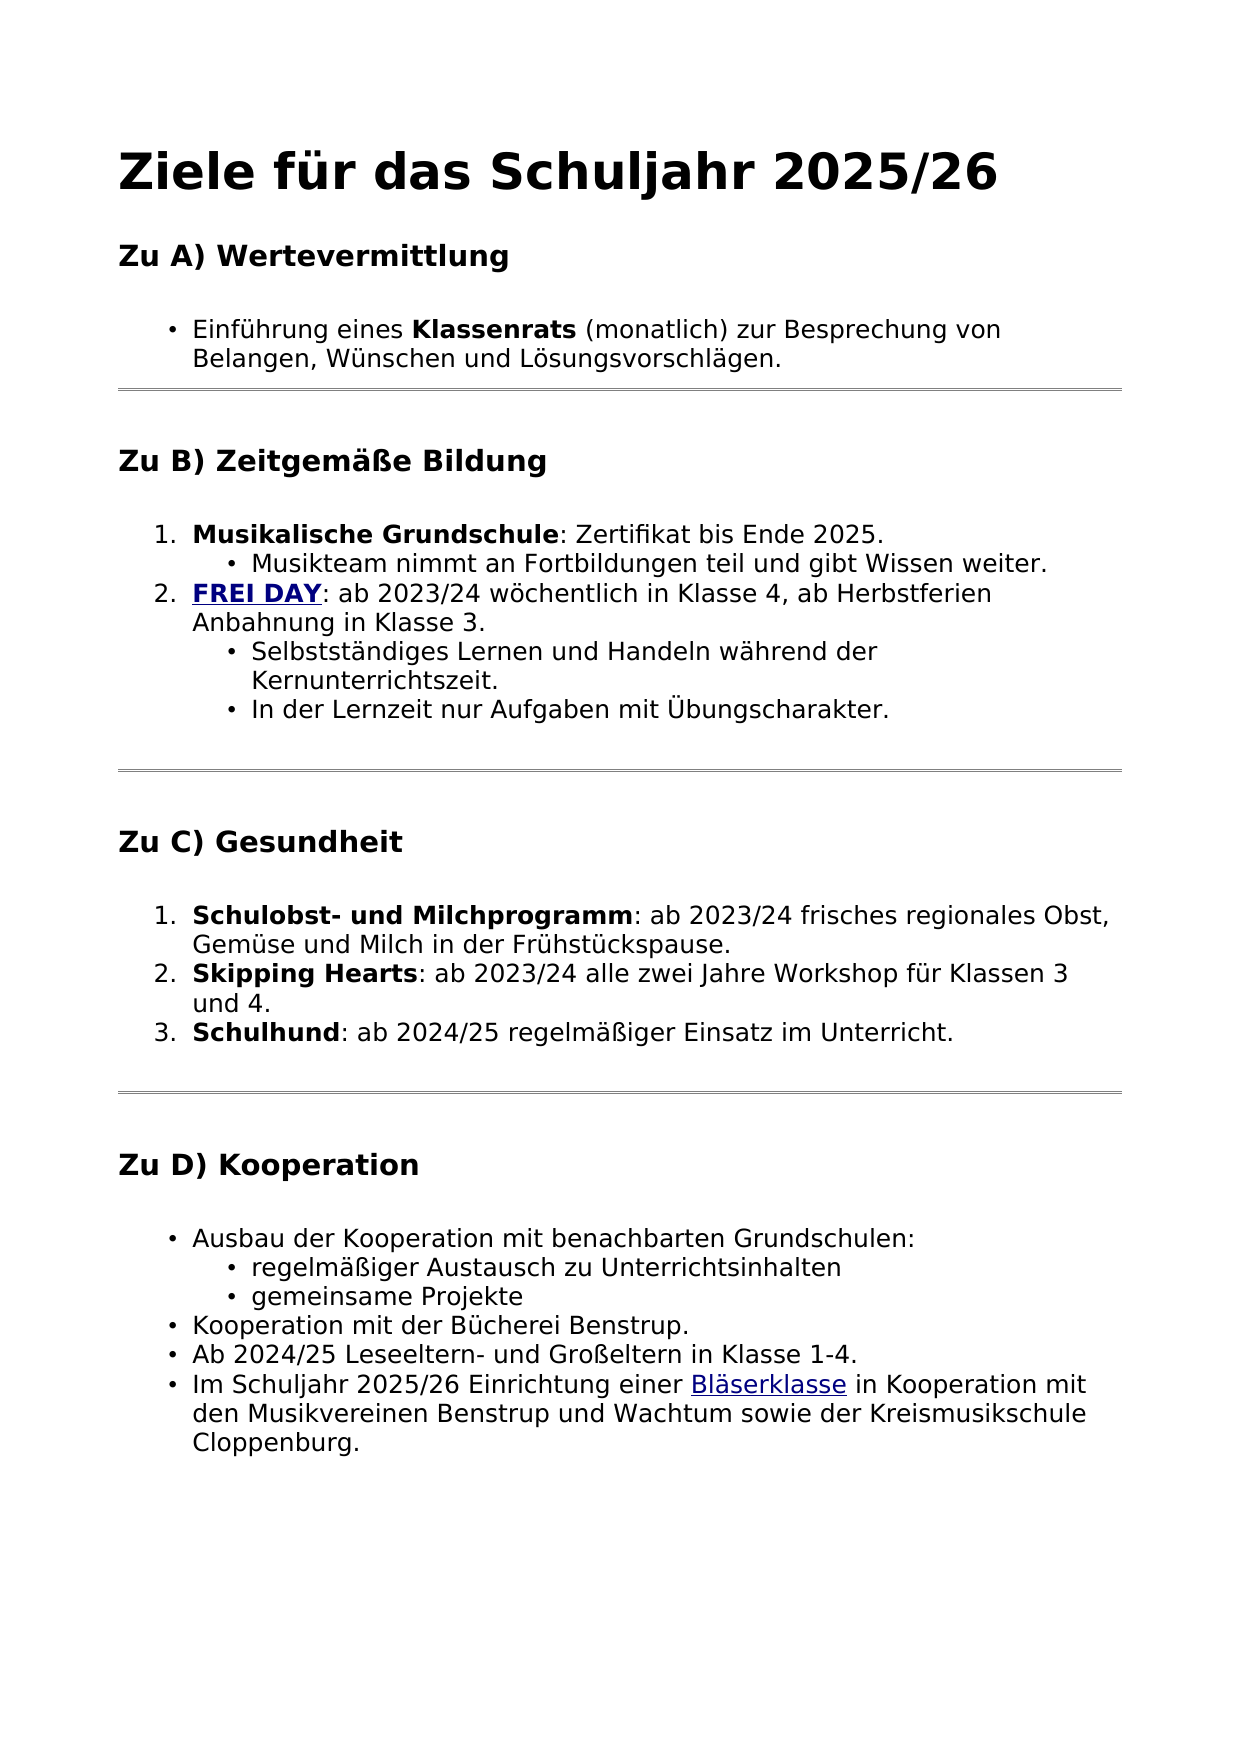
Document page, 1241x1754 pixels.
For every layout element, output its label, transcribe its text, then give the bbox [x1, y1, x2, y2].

list Ab 2024/25 Leseeltern- und Großeltern in Klasse 1-4. [177, 1341, 1122, 1370]
subtitle Ziele für das Schuljahr 2025/26 [118, 143, 1122, 201]
list Einführung eines Klassenrats (monatlich) zur Besprechung von Belangen, Wünschen und Lösungsvorschlägen. [177, 315, 1122, 373]
list Schulobst- und Milchprogramm: ab 2023/24 frisches regionales Obst, Gemüse und Milch in der Frühstückspause. [177, 901, 1122, 960]
list Musikalische Grundschule: Zertifikat bis Ende 2025. [177, 520, 1122, 549]
list Skipping Hearts: ab 2023/24 alle zwei Jahre Workshop für Klassen 3 und 4. [177, 960, 1122, 1018]
list Ausbau der Kooperation mit benachbarten Grundschulen: [177, 1224, 1122, 1253]
subtitle Zu D) Kooperation [118, 1148, 1122, 1182]
list regelmäßiger Austausch zu Unterrichtsinhalten [236, 1253, 1122, 1282]
list gemeinsame Projekte [236, 1282, 1122, 1311]
subtitle Zu B) Zeitgemäße Bildung [118, 444, 1122, 478]
list Im Schuljahr 2025/26 Einrichtung einer Bläserklasse in Kooperation mit den Musikvereinen Benstrup und Wachtum sowie der Kreismusikschule Cloppenburg. [177, 1370, 1122, 1457]
list Kooperation mit der Bücherei Benstrup. [177, 1311, 1122, 1341]
list Selbstständiges Lernen und Handeln während der Kernunterrichtszeit. [236, 637, 1122, 695]
list FREI DAY: ab 2023/24 wöchentlich in Klasse 4, ab Herbstferien Anbahnung in Klasse 3. [177, 579, 1122, 637]
list Schulhund: ab 2024/25 regelmäßiger Einsatz im Unterricht. [177, 1018, 1122, 1047]
subtitle Zu C) Gesundheit [118, 825, 1122, 859]
list Musikteam nimmt an Fortbildungen teil und gibt Wissen weiter. [236, 549, 1122, 579]
subtitle Zu A) Wertevermittlung [118, 239, 1122, 273]
list In der Lernzeit nur Aufgaben mit Übungscharakter. [236, 695, 1122, 724]
